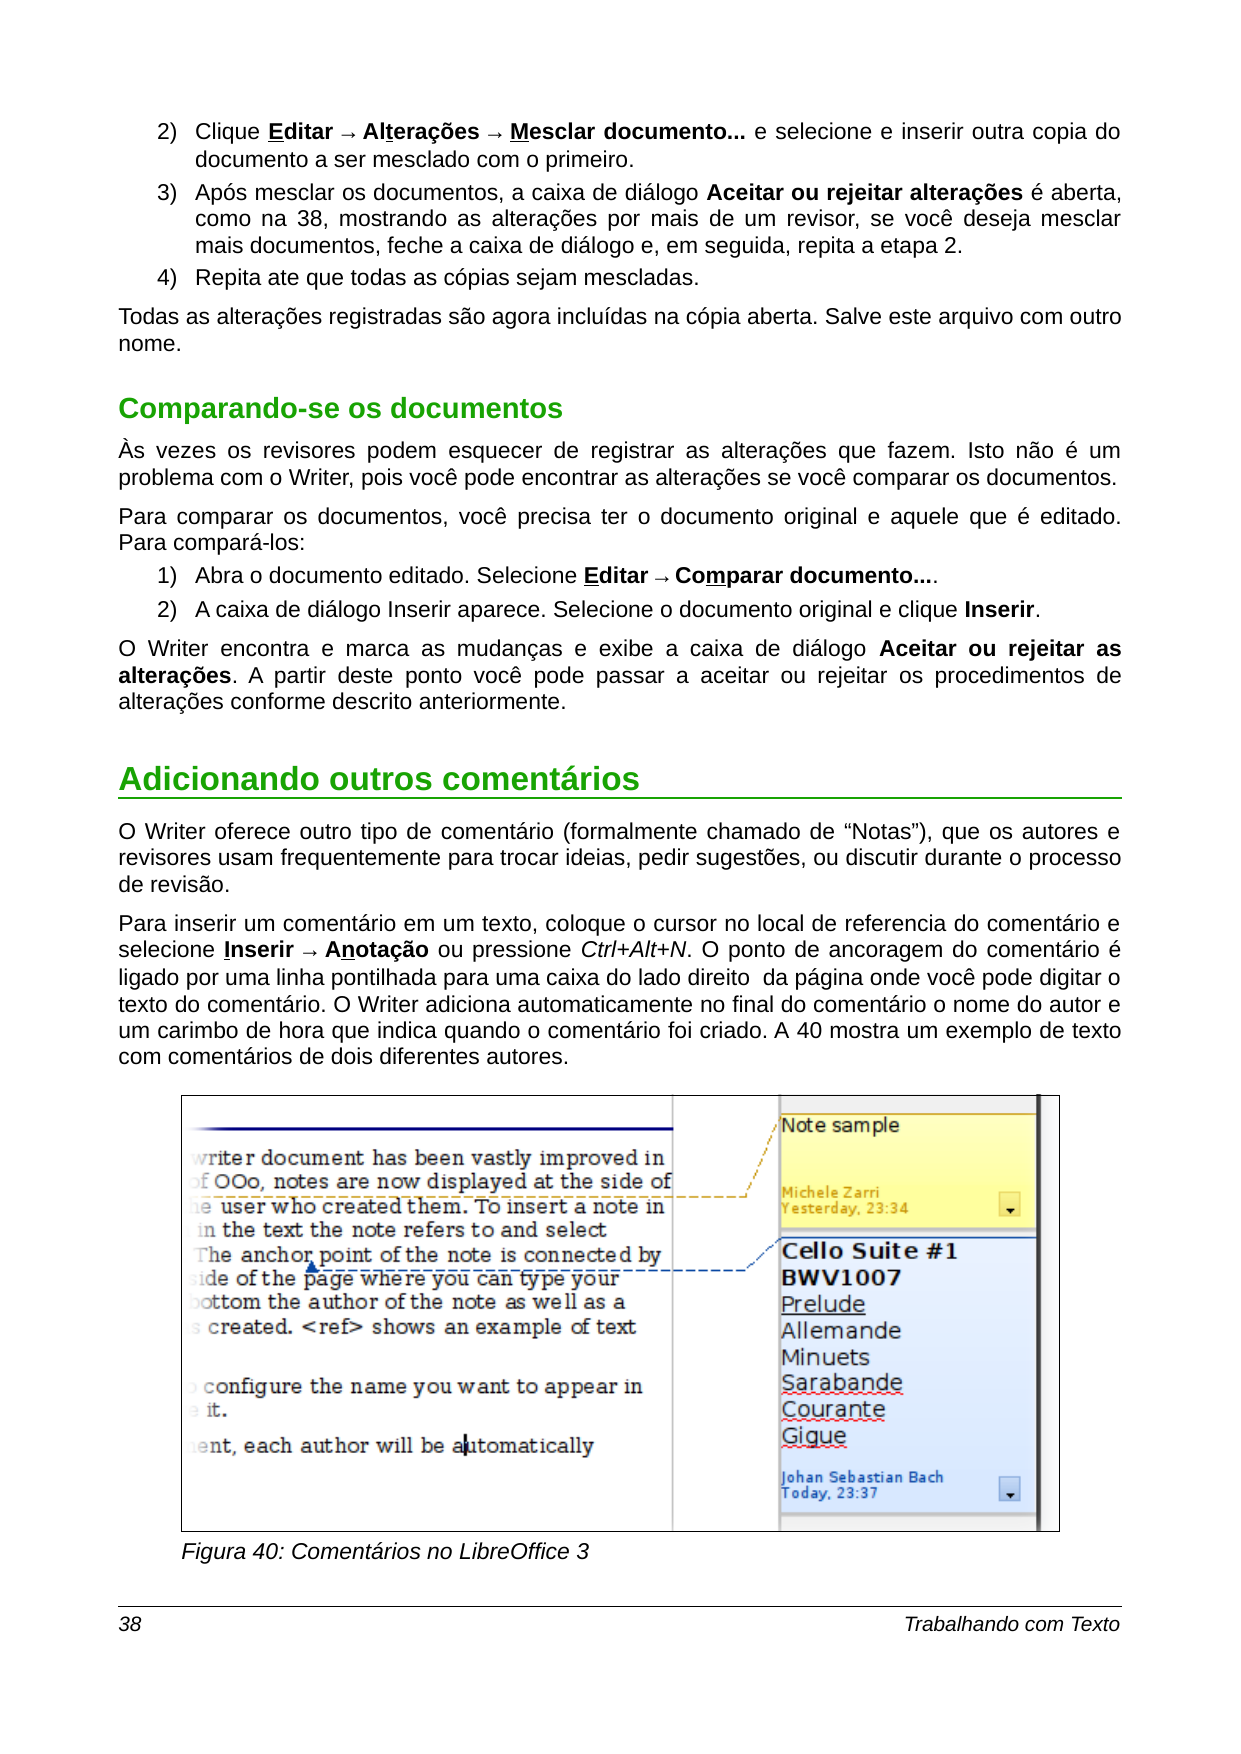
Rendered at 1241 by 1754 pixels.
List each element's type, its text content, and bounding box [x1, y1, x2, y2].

subtitle Adicionando outros comentários [118, 759, 1122, 797]
subtitle Comparando-se os documentos [118, 391, 1122, 425]
list Repita ate que todas as cópias sejam mescladas. [177, 264, 1122, 291]
list Para comparar os documentos, você precisa ter o documento original e aquele que é editado. Para compará-los: [118, 503, 1122, 555]
text Às vezes os revisores podem esquecer de registrar as alterações que fazem. Isto não é um problema com o Writer, pois você pode encontrar as alterações se você comparar os documentos. [118, 437, 1122, 490]
list A caixa de diálogo Inserir aparece. Selecione o documento original e clique Inserir. [177, 596, 1122, 623]
text O Writer oferece outro tipo de comentário (formalmente chamado de “Notas”), que os autores e revisores usam frequentemente para trocar ideias, pedir sugestões, ou discutir durante o processo de revisão. [118, 818, 1122, 897]
text O Writer encontra e marca as mudanças e exibe a caixa de diálogo Aceitar ou rejeitar as alterações. A partir deste ponto você pode passar a aceitar ou rejeitar os procedimentos de alterações conforme descrito anteriormente. [118, 635, 1122, 714]
list Abra o documento editado. Selecione Editar → Comparar documento.... [177, 562, 1122, 590]
list Após mesclar os documentos, a caixa de diálogo Aceitar ou rejeitar alterações é aberta, como na Figura 38, mostrando as alterações por mais de um revisor, se você deseja mesclar mais documentos, feche a caixa de diálogo e, em seguida, repita a etapa 2. [177, 179, 1122, 258]
text Todas as alterações registradas são agora incluídas na cópia aberta. Salve este arquivo com outro nome. [118, 303, 1122, 356]
list Clique Editar → Alterações → Mesclar documento... e selecione e inserir outra copia do documento a ser mesclado com o primeiro. [177, 118, 1122, 173]
text Para inserir um comentário em um texto, coloque o cursor no local de referencia do comentário e selecione Inserir → Anotação ou pressione Ctrl+Alt+N. O ponto de ancoragem do comentário é ligado por uma linha pontilhada para uma caixa do lado direito da página onde você pode digitar o texto do comentário. O Writer adiciona automaticamente no final do comentário o nome do autor e um carimbo de hora que indica quando o comentário foi criado. A Figura 40 mostra um exemplo de texto com comentários de dois diferentes autores. [118, 909, 1122, 1070]
picture [182, 1096, 1059, 1531]
text Figura 40: Comentários no LibreOffice 3 [181, 1538, 1059, 1564]
